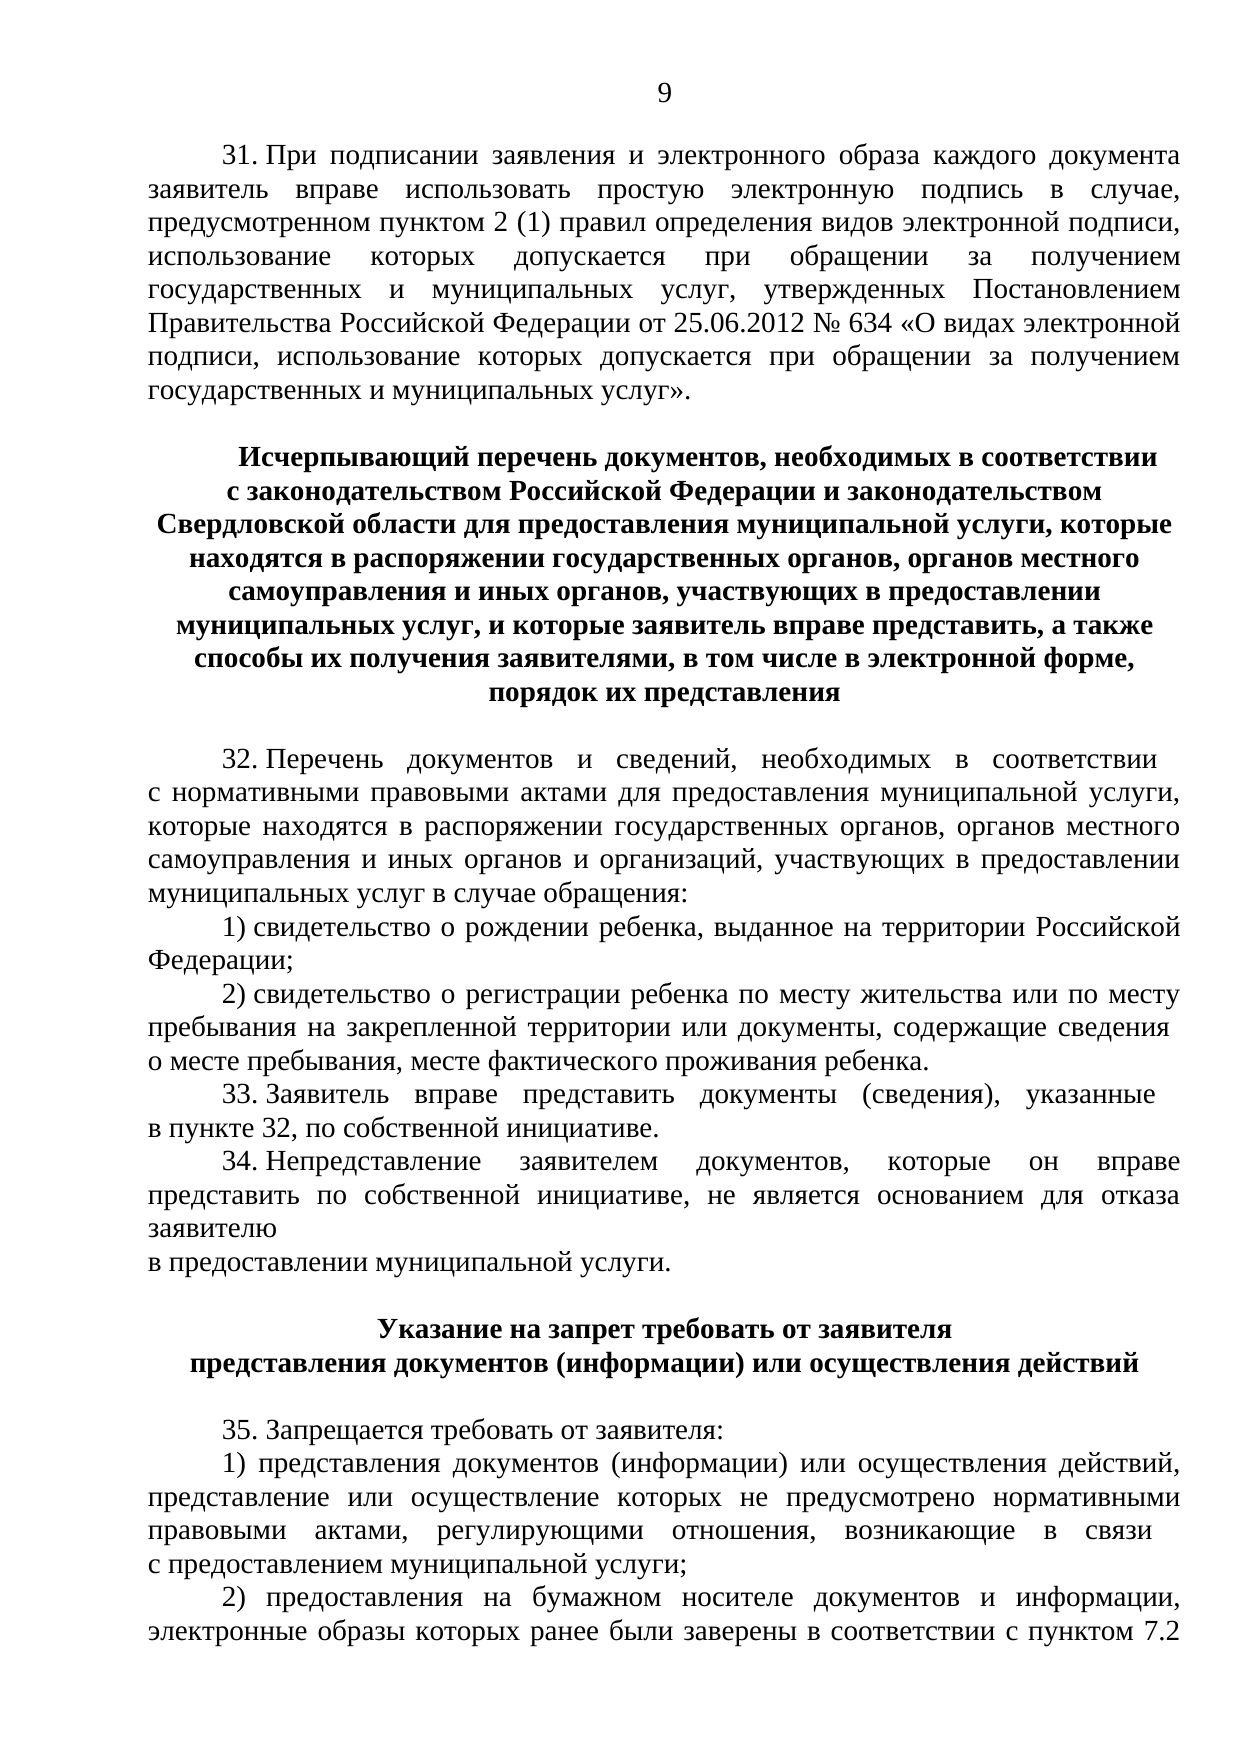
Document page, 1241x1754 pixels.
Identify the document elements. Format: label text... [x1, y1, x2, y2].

text 31. При подписании заявления и электронного образа каждого документа заявитель вправе использовать простую электронную подпись в случае, предусмотренном пунктом 2 (1) правил определения видов электронной подписи, использование которых допускается при обращении за получением государственных и муниципальных услуг, утвержденных Постановлением Правительства Российской Федерации от 25.06.2012 № 634 «О видах электронной подписи, использование которых допускается при обращении за получением государственных и муниципальных услуг». [148, 137, 1181, 406]
text 32. Перечень документов и сведений, необходимых в соответствии с нормативными правовыми актами для предоставления муниципальной услуги, которые находятся в распоряжении государственных органов, органов местного самоуправления и иных органов и организаций, участвующих в предоставлении муниципальных услуг в случае обращения: [148, 741, 1181, 909]
text 2) предоставления на бумажном носителе документов и информации, электронные образы которых ранее были заверены в соответствии с пунктом 7.2 [148, 1579, 1181, 1647]
text 35. Запрещается требовать от заявителя: [148, 1412, 1181, 1445]
text представления документов (информации) или осуществления действий [148, 1345, 1181, 1378]
text 2) свидетельство о регистрации ребенка по месту жительства или по месту пребывания на закрепленной территории или документы, содержащие сведения о месте пребывания, месте фактического проживания ребенка. [148, 976, 1181, 1076]
text 34. Непредставление заявителем документов, которые он вправе представить по собственной инициативе, не является основанием для отказа заявителю в предоставлении муниципальной услуги. [148, 1143, 1181, 1278]
text 1) свидетельство о рождении ребенка, выданное на территории Российской Федерации; [148, 909, 1181, 976]
text Указание на запрет требовать от заявителя [148, 1311, 1181, 1345]
text Исчерпывающий перечень документов, необходимых в соответствии с законодательством Российской Федерации и законодательством Свердловской области для предоставления муниципальной услуги, которые находятся в распоряжении государственных органов, органов местного самоуправления и иных органов, участвующих в предоставлении муниципальных услуг, и которые заявитель вправе представить, а также способы их получения заявителями, в том числе в электронной форме, порядок их представления [148, 439, 1181, 707]
text 1) представления документов (информации) или осуществления действий, представление или осуществление которых не предусмотрено нормативными правовыми актами, регулирующими отношения, возникающие в связи с предоставлением муниципальной услуги; [148, 1445, 1181, 1579]
text 33. Заявитель вправе представить документы (сведения), указанные в пункте 32, по собственной инициативе. [148, 1076, 1181, 1143]
